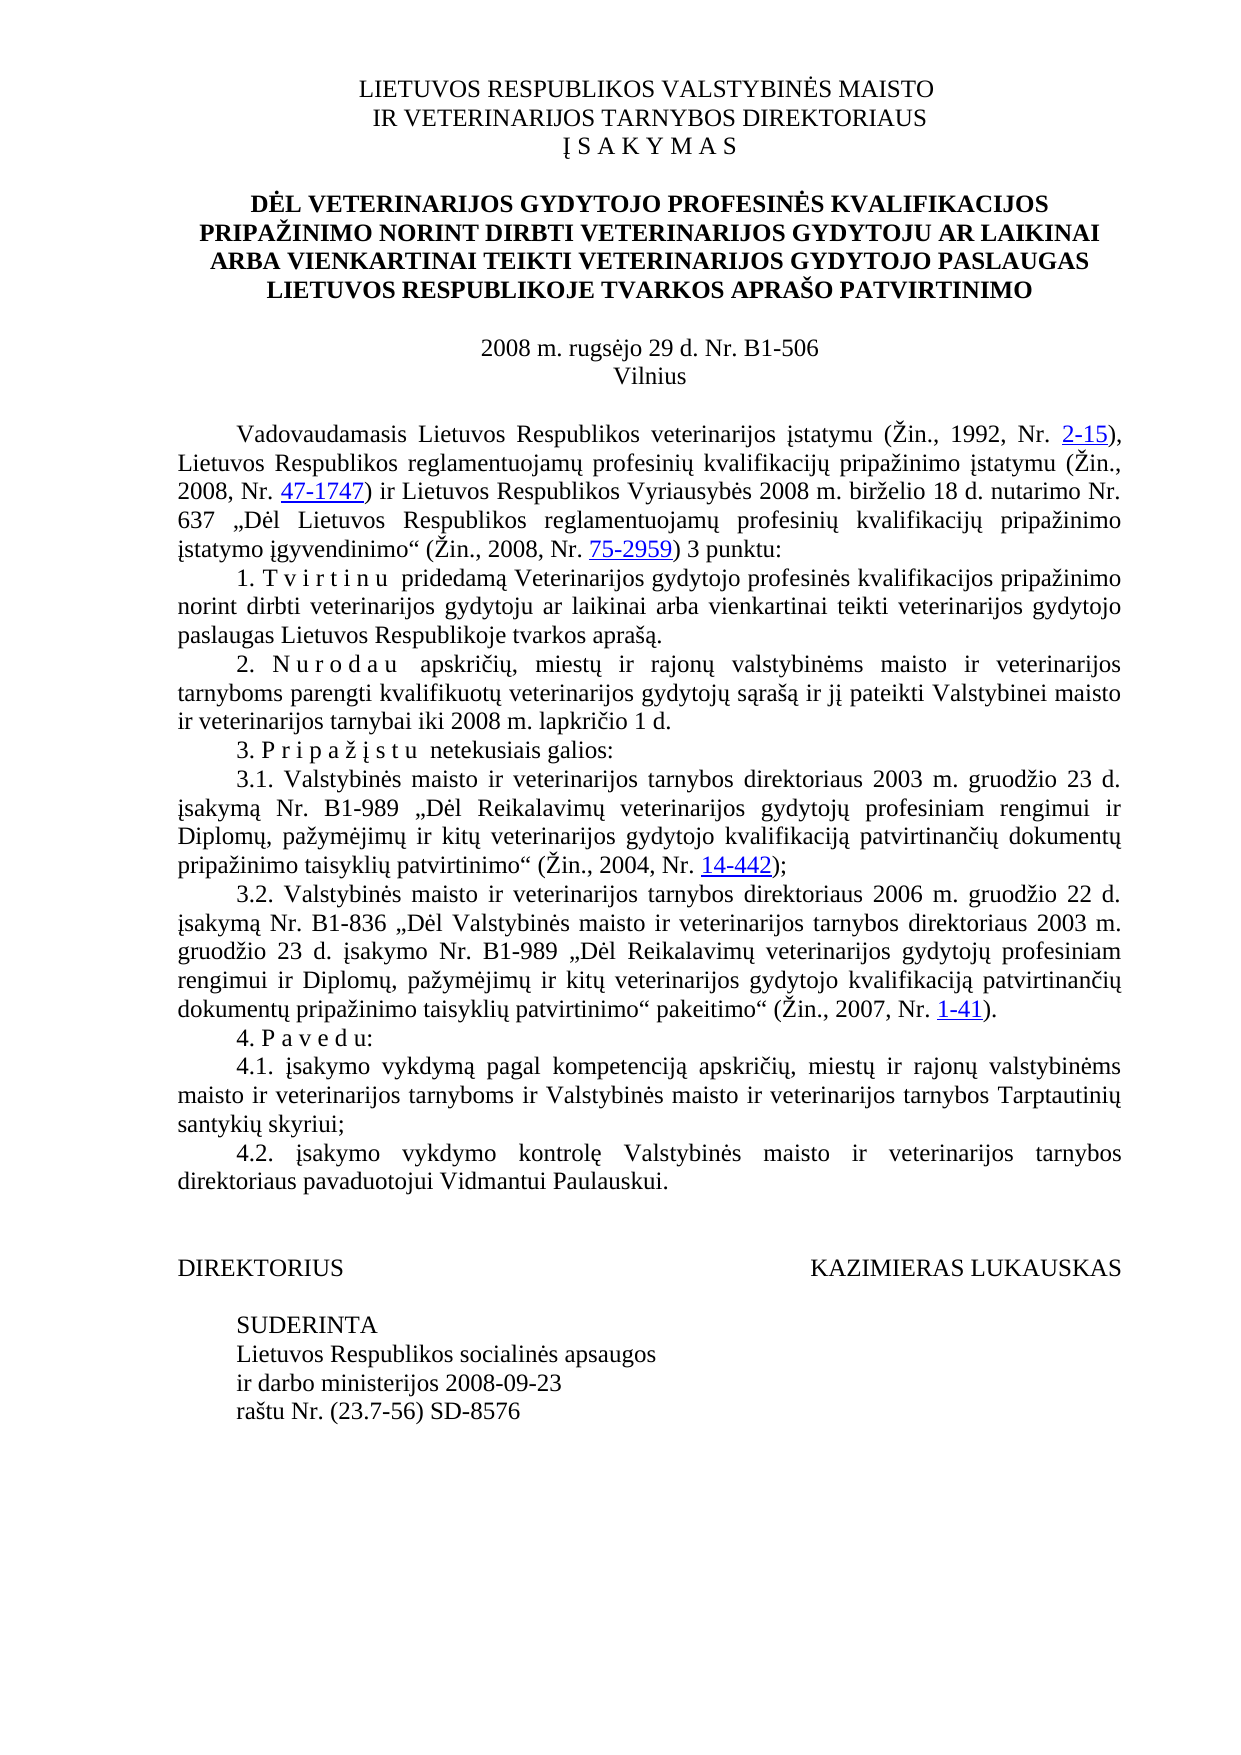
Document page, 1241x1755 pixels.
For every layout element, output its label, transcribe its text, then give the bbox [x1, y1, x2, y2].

text Lietuvos Respublikos socialinės apsaugos [236, 1339, 1122, 1368]
text SUDERINTA [236, 1310, 1122, 1339]
text DĖL VETERINARIJOS GYDYTOJO PROFESINĖS KVALIFIKACIJOS PRIPAŽINIMO NORINT DIRBTI VETERINARIJOS GYDYTOJU AR LAIKINAI ARBA VIENKARTINAI TEIKTI VETERINARIJOS GYDYTOJO PASLAUGAS LIETUVOS RESPUBLIKOJE TVARKOS APRAŠO PATVIRTINIMO [177, 189, 1122, 304]
text 3.1. Valstybinės maisto ir veterinarijos tarnybos direktoriaus 2003 m. gruodžio 23 d. įsakymą Nr. B1-989 „Dėl Reikalavimų veterinarijos gydytojų profesiniam rengimui ir Diplomų, pažymėjimų ir kitų veterinarijos gydytojo kvalifikaciją patvirtinančių dokumentų pripažinimo taisyklių patvirtinimo“ (Žin., 2004, Nr. 14-442); [177, 764, 1122, 879]
text Vadovaudamasis Lietuvos Respublikos veterinarijos įstatymu (Žin., 1992, Nr. 2-15), Lietuvos Respublikos reglamentuojamų profesinių kvalifikacijų pripažinimo įstatymu (Žin., 2008, Nr. 47-1747) ir Lietuvos Respublikos Vyriausybės 2008 m. birželio 18 d. nutarimo Nr. 637 „Dėl Lietuvos Respublikos reglamentuojamų profesinių kvalifikacijų pripažinimo įstatymo įgyvendinimo“ (Žin., 2008, Nr. 75-2959) 3 punktu: [177, 419, 1122, 563]
text LIETUVOS RESPUBLIKOS VALSTYBINĖS MAISTO IR VETERINARIJOS TARNYBOS DIREKTORIAUS [177, 74, 1122, 131]
text ir darbo ministerijos 2008-09-23 [236, 1368, 1122, 1396]
text 1. Tvirtinu pridedamą Veterinarijos gydytojo profesinės kvalifikacijos pripažinimo norint dirbti veterinarijos gydytoju ar laikinai arba vienkartinai teikti veterinarijos gydytojo paslaugas Lietuvos Respublikoje tvarkos aprašą. [177, 563, 1122, 649]
text ĮSAKYMAS [177, 131, 1122, 160]
text DIREKTORIUS KAZIMIERAS LUKAUSKAS [177, 1253, 1122, 1281]
text raštu Nr. (23.7-56) SD-8576 [236, 1396, 1122, 1425]
text 2. Nurodau apskričių, miestų ir rajonų valstybinėms maisto ir veterinarijos tarnyboms parengti kvalifikuotų veterinarijos gydytojų sąrašą ir jį pateikti Valstybinei maisto ir veterinarijos tarnybai iki 2008 m. lapkričio 1 d. [177, 649, 1122, 735]
text 2008 m. rugsėjo 29 d. Nr. B1-506 [177, 333, 1122, 361]
text 4.2. įsakymo vykdymo kontrolę Valstybinės maisto ir veterinarijos tarnybos direktoriaus pavaduotojui Vidmantui Paulauskui. [177, 1138, 1122, 1195]
text 3. Pripažįstu netekusiais galios: [177, 735, 1122, 764]
text 3.2. Valstybinės maisto ir veterinarijos tarnybos direktoriaus 2006 m. gruodžio 22 d. įsakymą Nr. B1-836 „Dėl Valstybinės maisto ir veterinarijos tarnybos direktoriaus 2003 m. gruodžio 23 d. įsakymo Nr. B1-989 „Dėl Reikalavimų veterinarijos gydytojų profesiniam rengimui ir Diplomų, pažymėjimų ir kitų veterinarijos gydytojo kvalifikaciją patvirtinančių dokumentų pripažinimo taisyklių patvirtinimo“ pakeitimo“ (Žin., 2007, Nr. 1-41). [177, 879, 1122, 1023]
text 4.1. įsakymo vykdymą pagal kompetenciją apskričių, miestų ir rajonų valstybinėms maisto ir veterinarijos tarnyboms ir Valstybinės maisto ir veterinarijos tarnybos Tarptautinių santykių skyriui; [177, 1051, 1122, 1138]
text 4. Pavedu: [177, 1023, 1122, 1051]
text Vilnius [177, 361, 1122, 390]
